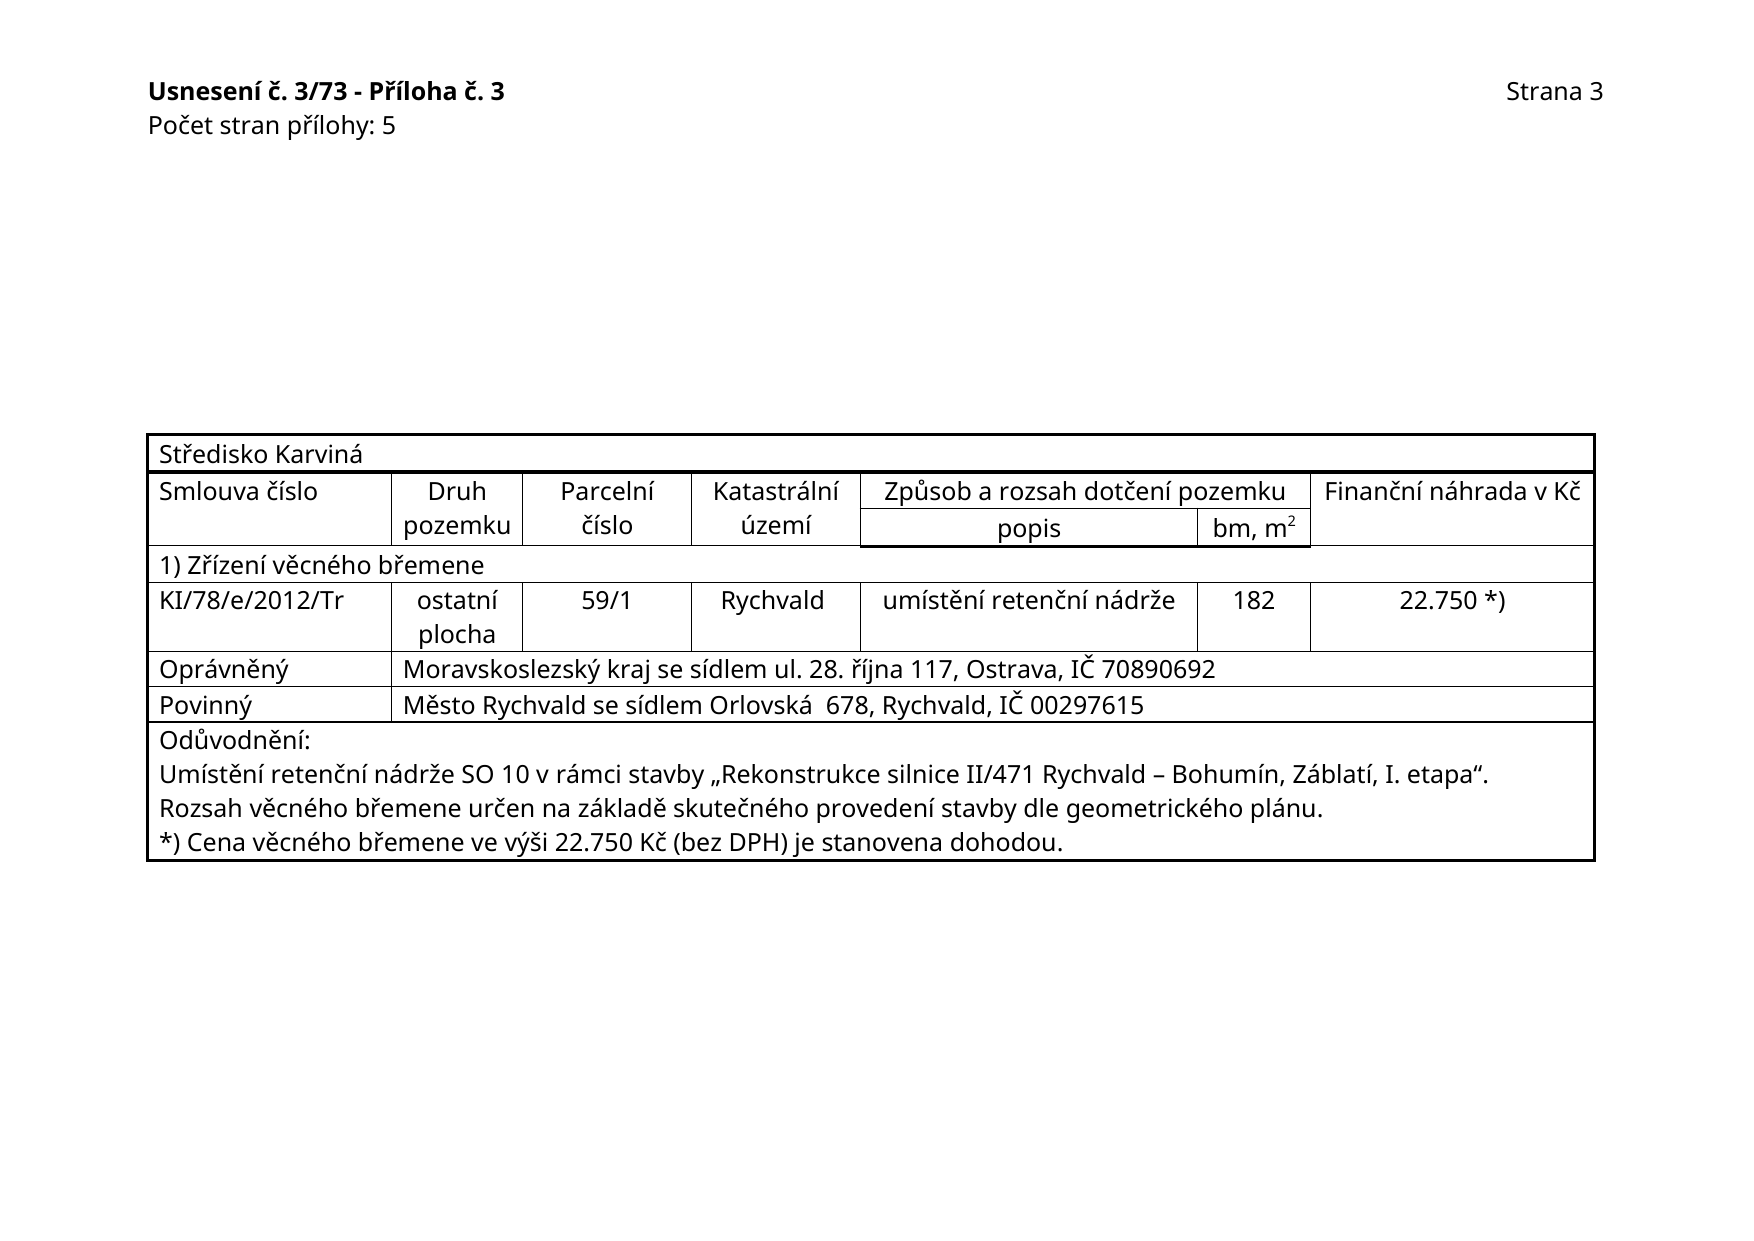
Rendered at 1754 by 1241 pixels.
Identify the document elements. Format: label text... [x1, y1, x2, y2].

table_cell KI/78/e/2012/Tr [149, 583, 391, 651]
table_cell Povinný [149, 687, 391, 721]
table_cell Finanční náhrada v Kč [1311, 474, 1593, 545]
table_cell Odůvodnění: Umístění retenční nádrže SO 10 v rámci stavby „Rekonstrukce silnice II/471 Rychvald – Bohumín, Záblatí, I. etapa“. Rozsah věcného břemene určen na základě skutečného provedení stavby dle geometrického plánu. *) Cena věcného břemene ve výši 22.750 Kč (bez DPH) je stanovena dohodou. [149, 723, 1593, 859]
table_cell 22.750 *) [1311, 583, 1593, 651]
table_cell ostatní plocha [392, 583, 522, 651]
table_cell Druh pozemku [392, 474, 522, 545]
table_cell popis [861, 509, 1197, 545]
table_cell Město Rychvald se sídlem Orlovská 678, Rychvald, IČ 00297615 [392, 687, 1593, 721]
table_cell bm, m2 [1198, 509, 1310, 545]
table_cell 59/1 [523, 583, 691, 651]
table_cell Oprávněný [149, 652, 391, 686]
table_cell Smlouva číslo [149, 474, 391, 545]
table_cell 182 [1198, 583, 1310, 651]
table_cell Rychvald [692, 583, 860, 651]
table_cell Parcelní číslo [523, 474, 691, 545]
table_cell Způsob a rozsah dotčení pozemku [861, 474, 1310, 508]
table_cell Moravskoslezský kraj se sídlem ul. 28. října 117, Ostrava, IČ 70890692 [392, 652, 1593, 686]
table_header Středisko Karviná [149, 436, 1593, 470]
table_cell 1) Zřízení věcného břemene [149, 546, 1593, 582]
table_cell umístění retenční nádrže [861, 583, 1197, 651]
table_cell Katastrální území [692, 474, 860, 545]
